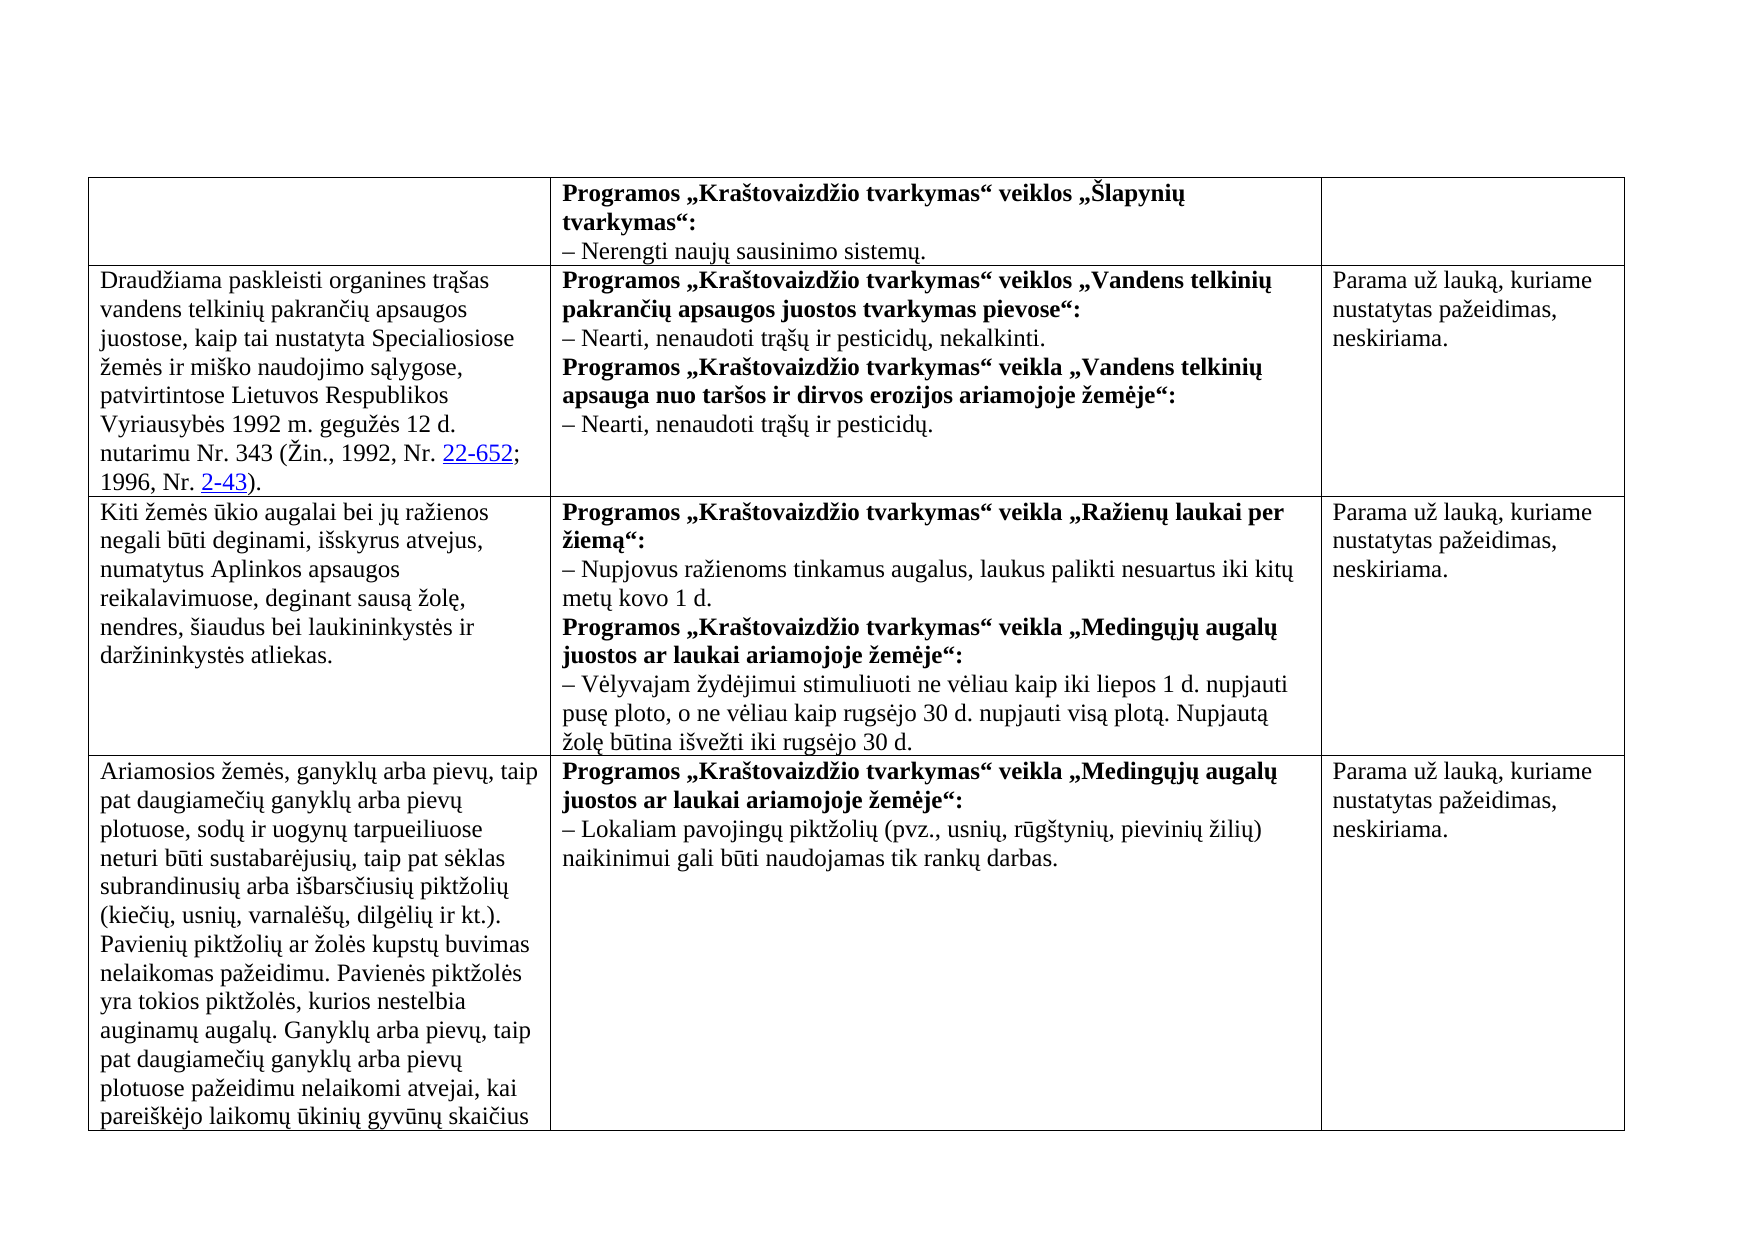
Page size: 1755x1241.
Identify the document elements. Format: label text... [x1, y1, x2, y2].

table_cell Programos „Kraštovaizdžio tvarkymas“ veikla „Medingųjų augalų juostos ar laukai ariamojoje žemėje“: – Lokaliam pavojingų piktžolių (pvz., usnių, rūgštynių, pievinių žilių) naikinimui gali būti naudojamas tik rankų darbas. [551, 756, 1321, 1130]
table_cell Parama už lauką, kuriame nustatytas pažeidimas, neskiriama. [1322, 266, 1624, 496]
table_cell Ariamosios žemės, ganyklų arba pievų, taip pat daugiamečių ganyklų arba pievų plotuose, sodų ir uogynų tarpueiliuose neturi būti sustabarėjusių, taip pat sėklas subrandinusių arba išbarsčiusių piktžolių (kiečių, usnių, varnalėšų, dilgėlių ir kt.). Pavienių piktžolių ar žolės kupstų buvimas nelaikomas pažeidimu. Pavienės piktžolės yra tokios piktžolės, kurios nestelbia auginamų augalų. Ganyklų arba pievų, taip pat daugiamečių ganyklų arba pievų plotuose pažeidimu nelaikomi atvejai, kai pareiškėjo laikomų ūkinių gyvūnų skaičius [89, 756, 550, 1130]
table_cell Programos „Kraštovaizdžio tvarkymas“ veiklos „Šlapynių tvarkymas“: – Nerengti naujų sausinimo sistemų. [551, 178, 1321, 264]
table_cell Draudžiama paskleisti organines trąšas vandens telkinių pakrančių apsaugos juostose, kaip tai nustatyta Specialiosiose žemės ir miško naudojimo sąlygose, patvirtintose Lietuvos Respublikos Vyriausybės 1992 m. gegužės 12 d. nutarimu Nr. 343 (Žin., 1992, Nr. 22-652; 1996, Nr. 2-43). [89, 266, 550, 496]
table_cell [1322, 178, 1624, 264]
table_cell Parama už lauką, kuriame nustatytas pažeidimas, neskiriama. [1322, 756, 1624, 1130]
table_cell Parama už lauką, kuriame nustatytas pažeidimas, neskiriama. [1322, 497, 1624, 755]
table_cell Kiti žemės ūkio augalai bei jų ražienos negali būti deginami, išskyrus atvejus, numatytus Aplinkos apsaugos reikalavimuose, deginant sausą žolę, nendres, šiaudus bei laukininkystės ir daržininkystės atliekas. [89, 497, 550, 755]
table_cell Programos „Kraštovaizdžio tvarkymas“ veikla „Ražienų laukai per žiemą“: – Nupjovus ražienoms tinkamus augalus, laukus palikti nesuartus iki kitų metų kovo 1 d. Programos „Kraštovaizdžio tvarkymas“ veikla „Medingųjų augalų juostos ar laukai ariamojoje žemėje“: – Vėlyvajam žydėjimui stimuliuoti ne vėliau kaip iki liepos 1 d. nupjauti pusę ploto, o ne vėliau kaip rugsėjo 30 d. nupjauti visą plotą. Nupjautą žolę būtina išvežti iki rugsėjo 30 d. [551, 497, 1321, 755]
table_cell [89, 178, 550, 264]
table_cell Programos „Kraštovaizdžio tvarkymas“ veiklos „Vandens telkinių pakrančių apsaugos juostos tvarkymas pievose“: – Nearti, nenaudoti trąšų ir pesticidų, nekalkinti. Programos „Kraštovaizdžio tvarkymas“ veikla „Vandens telkinių apsauga nuo taršos ir dirvos erozijos ariamojoje žemėje“: – Nearti, nenaudoti trąšų ir pesticidų. [551, 266, 1321, 496]
